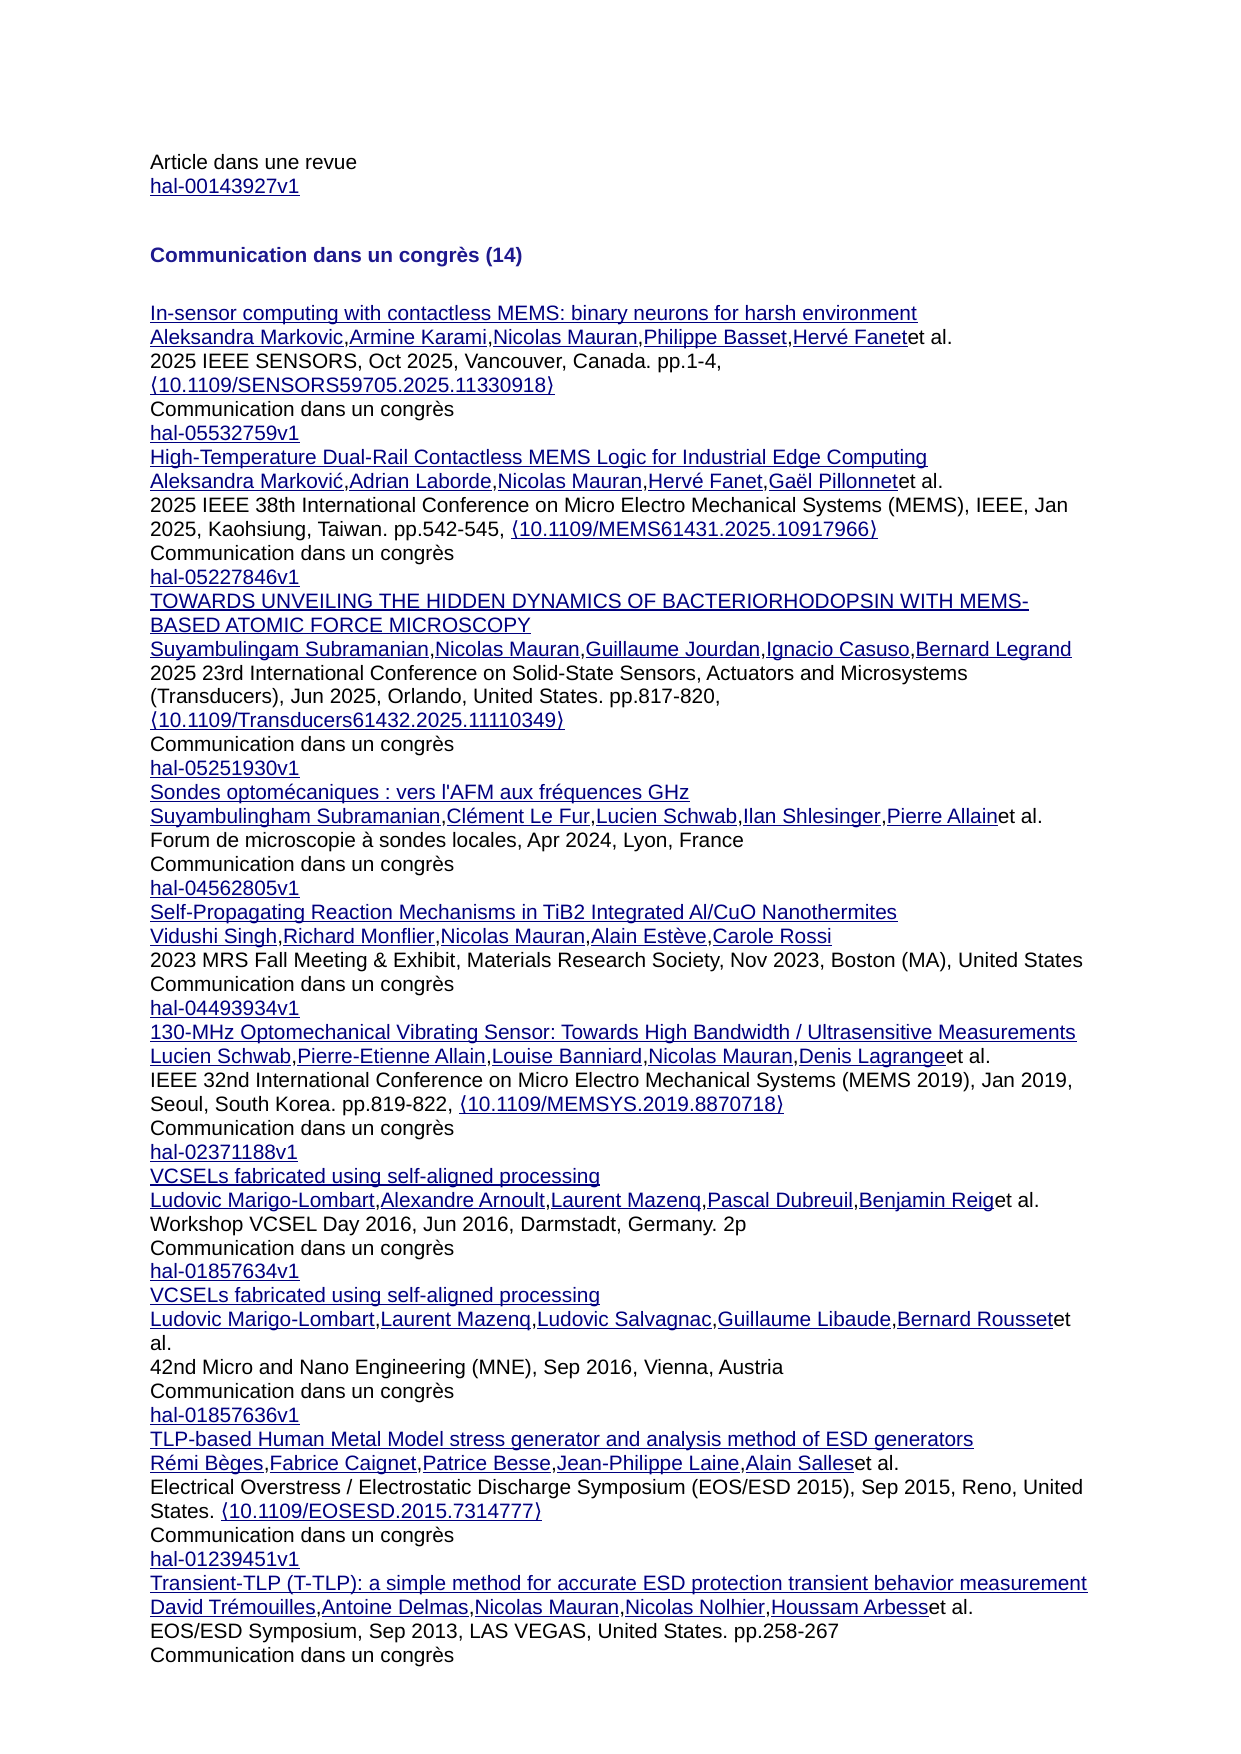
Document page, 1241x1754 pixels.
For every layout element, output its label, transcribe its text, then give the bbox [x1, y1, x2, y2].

table_cell Article dans une revue hal-00143927v1 [150, 150, 1090, 198]
subtitle Communication dans un congrès (14) [150, 243, 1090, 267]
table_cell Sondes optomécaniques : vers l'AFM aux fréquences GHz Suyambulingham Subramanian,Clément Le Fur,Lucien Schwab,Ilan Shlesinger,Pierre Allainet al. Forum de microscopie à sondes locales, Apr 2024, Lyon, France Communication dans un congrès hal-04562805v1 [150, 780, 1090, 900]
table_cell VCSELs fabricated using self-aligned processing Ludovic Marigo-Lombart,Alexandre Arnoult,Laurent Mazenq,Pascal Dubreuil,Benjamin Reiget al. Workshop VCSEL Day 2016, Jun 2016, Darmstadt, Germany. 2p Communication dans un congrès hal-01857634v1 [150, 1164, 1090, 1283]
table_cell VCSELs fabricated using self-aligned processing Ludovic Marigo-Lombart,Laurent Mazenq,Ludovic Salvagnac,Guillaume Libaude,Bernard Roussetet al. 42nd Micro and Nano Engineering (MNE), Sep 2016, Vienna, Austria Communication dans un congrès hal-01857636v1 [150, 1283, 1090, 1427]
table_cell 130-MHz Optomechanical Vibrating Sensor: Towards High Bandwidth / Ultrasensitive Measurements Lucien Schwab,Pierre-Etienne Allain,Louise Banniard,Nicolas Mauran,Denis Lagrangeet al. IEEE 32nd International Conference on Micro Electro Mechanical Systems (MEMS 2019), Jan 2019, Seoul, South Korea. pp.819-822, ⟨10.1109/MEMSYS.2019.8870718⟩ Communication dans un congrès hal-02371188v1 [150, 1020, 1090, 1163]
table_header In-sensor computing with contactless MEMS: binary neurons for harsh environment Aleksandra Markovic,Armine Karami,Nicolas Mauran,Philippe Basset,Hervé Fanetet al. 2025 IEEE SENSORS, Oct 2025, Vancouver, Canada. pp.1-4, ⟨10.1109/SENSORS59705.2025.11330918⟩ Communication dans un congrès hal-05532759v1 [150, 301, 1090, 445]
table_cell High-Temperature Dual-Rail Contactless MEMS Logic for Industrial Edge Computing Aleksandra Marković,Adrian Laborde,Nicolas Mauran,Hervé Fanet,Gaël Pillonnetet al. 2025 IEEE 38th International Conference on Micro Electro Mechanical Systems (MEMS), IEEE, Jan 2025, Kaohsiung, Taiwan. pp.542-545, ⟨10.1109/MEMS61431.2025.10917966⟩ Communication dans un congrès hal-05227846v1 [150, 445, 1090, 588]
table_cell Transient-TLP (T-TLP): a simple method for accurate ESD protection transient behavior measurement David Trémouilles,Antoine Delmas,Nicolas Mauran,Nicolas Nolhier,Houssam Arbesset al. EOS/ESD Symposium, Sep 2013, LAS VEGAS, United States. pp.258-267 Communication dans un congrès [150, 1571, 1090, 1667]
table_cell TLP-based Human Metal Model stress generator and analysis method of ESD generators Rémi Bèges,Fabrice Caignet,Patrice Besse,Jean-Philippe Laine,Alain Salleset al. Electrical Overstress / Electrostatic Discharge Symposium (EOS/ESD 2015), Sep 2015, Reno, United States. ⟨10.1109/EOSESD.2015.7314777⟩ Communication dans un congrès hal-01239451v1 [150, 1427, 1090, 1571]
table_cell Self-Propagating Reaction Mechanisms in TiB2 Integrated Al/CuO Nanothermites Vidushi Singh,Richard Monflier,Nicolas Mauran,Alain Estève,Carole Rossi 2023 MRS Fall Meeting & Exhibit, Materials Research Society, Nov 2023, Boston (MA), United States Communication dans un congrès hal-04493934v1 [150, 900, 1090, 1020]
table_cell TOWARDS UNVEILING THE HIDDEN DYNAMICS OF BACTERIORHODOPSIN WITH MEMS-BASED ATOMIC FORCE MICROSCOPY Suyambulingam Subramanian,Nicolas Mauran,Guillaume Jourdan,Ignacio Casuso,Bernard Legrand 2025 23rd International Conference on Solid-State Sensors, Actuators and Microsystems (Transducers), Jun 2025, Orlando, United States. pp.817-820, ⟨10.1109/Transducers61432.2025.11110349⟩ Communication dans un congrès hal-05251930v1 [150, 589, 1090, 780]
